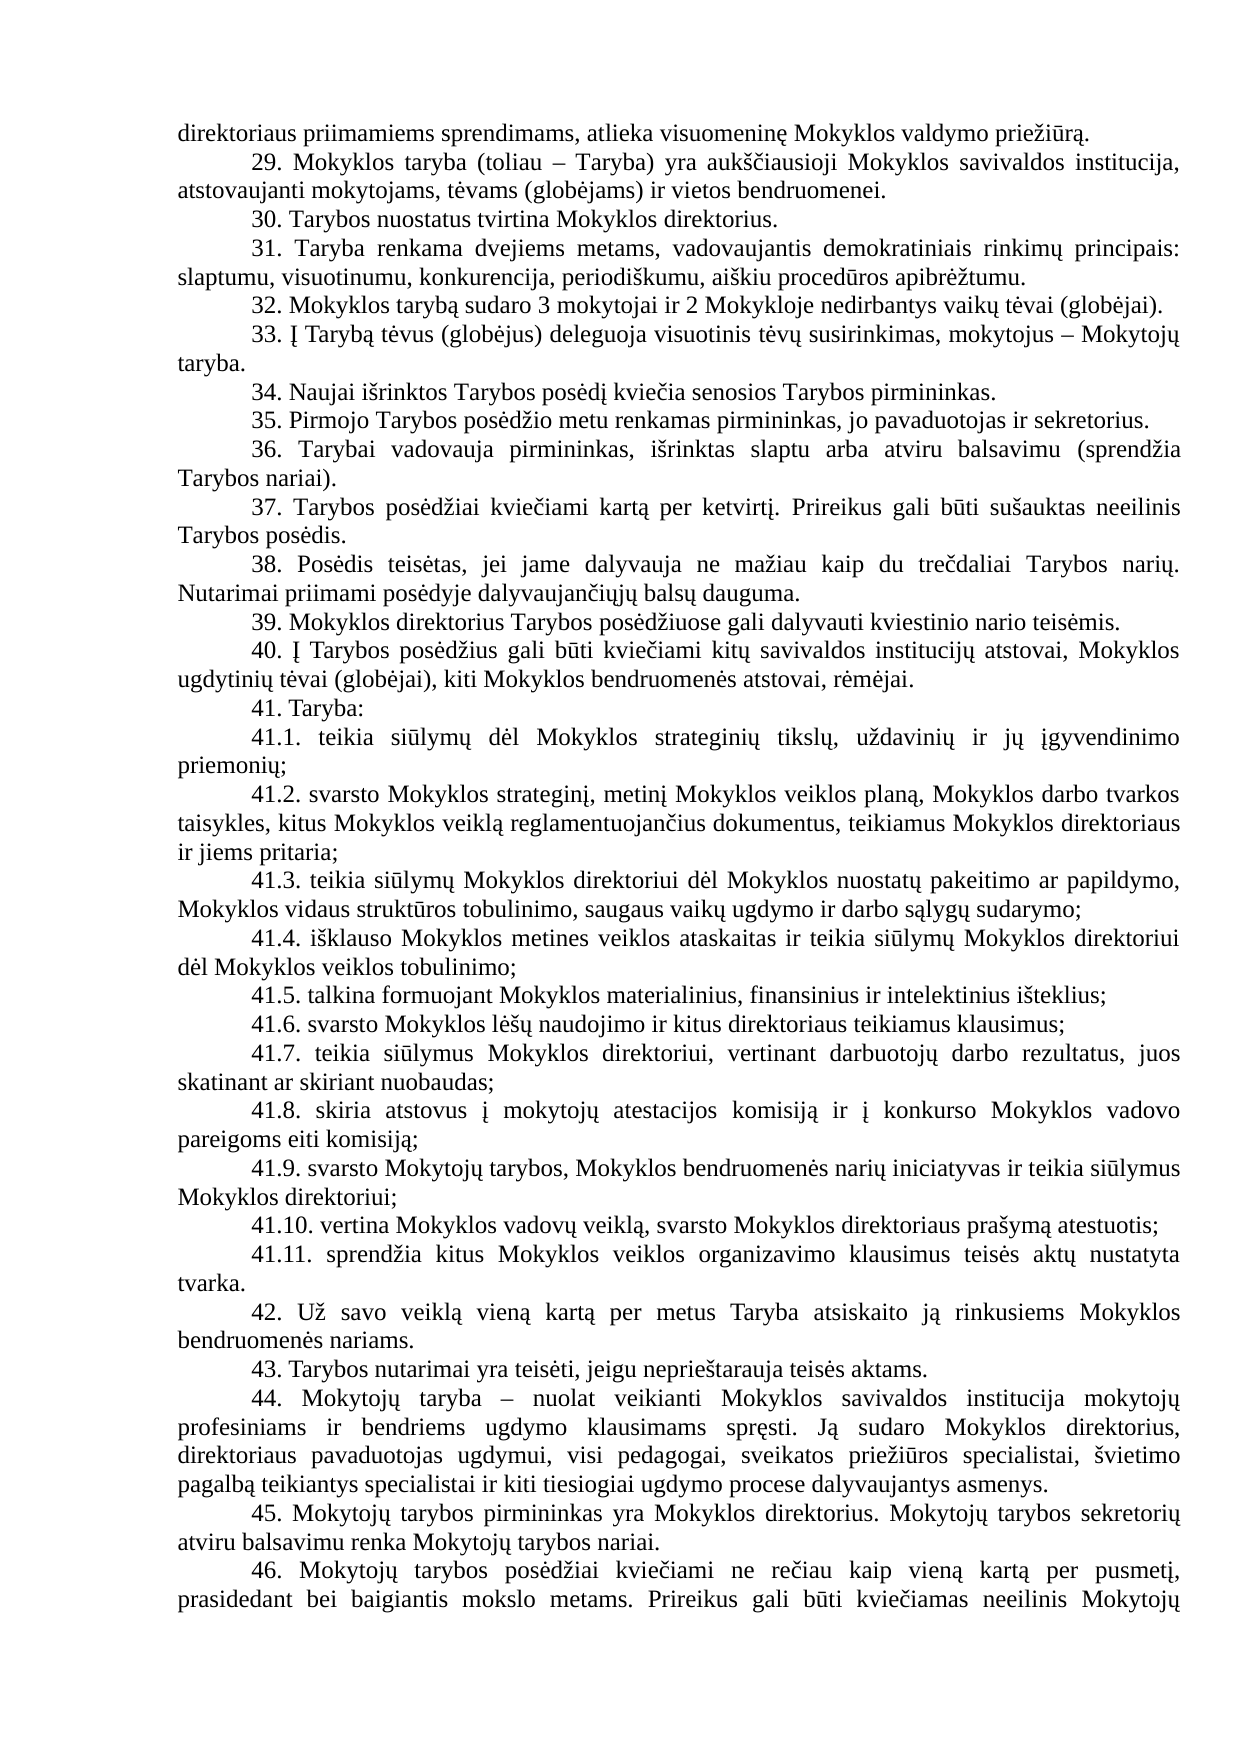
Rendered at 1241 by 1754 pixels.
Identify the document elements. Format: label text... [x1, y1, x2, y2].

text 33. Į Tarybą tėvus (globėjus) deleguoja visuotinis tėvų susirinkimas, mokytojus – Mokytojų taryba. [177, 319, 1181, 377]
text 32. Mokyklos tarybą sudaro 3 mokytojai ir 2 Mokykloje nedirbantys vaikų tėvai (globėjai). [177, 291, 1181, 319]
text 40. Į Tarybos posėdžius gali būti kviečiami kitų savivaldos institucijų atstovai, Mokyklos ugdytinių tėvai (globėjai), kiti Mokyklos bendruomenės atstovai, rėmėjai. [177, 636, 1181, 693]
text 44. Mokytojų taryba – nuolat veikianti Mokyklos savivaldos institucija mokytojų profesiniams ir bendriems ugdymo klausimams spręsti. Ją sudaro Mokyklos direktorius, direktoriaus pavaduotojas ugdymui, visi pedagogai, sveikatos priežiūros specialistai, švietimo pagalbą teikiantys specialistai ir kiti tiesiogiai ugdymo procese dalyvaujantys asmenys. [177, 1383, 1181, 1498]
text 34. Naujai išrinktos Tarybos posėdį kviečia senosios Tarybos pirmininkas. [177, 377, 1181, 406]
text 46. Mokytojų tarybos posėdžiai kviečiami ne rečiau kaip vieną kartą per pusmetį, prasidedant bei baigiantis mokslo metams. Prireikus gali būti kviečiamas neeilinis Mokytojų [177, 1556, 1181, 1613]
text 41.6. svarsto Mokyklos lėšų naudojimo ir kitus direktoriaus teikiamus klausimus; [177, 1009, 1181, 1038]
text 30. Tarybos nuostatus tvirtina Mokyklos direktorius. [177, 204, 1181, 233]
text direktoriaus priimamiems sprendimams, atlieka visuomeninę Mokyklos valdymo priežiūrą. [177, 118, 1181, 147]
text 41.4. išklauso Mokyklos metines veiklos ataskaitas ir teikia siūlymų Mokyklos direktoriui dėl Mokyklos veiklos tobulinimo; [177, 923, 1181, 981]
text 35. Pirmojo Tarybos posėdžio metu renkamas pirmininkas, jo pavaduotojas ir sekretorius. [177, 406, 1181, 434]
text 41. Taryba: [177, 693, 1181, 722]
text 41.5. talkina formuojant Mokyklos materialinius, finansinius ir intelektinius išteklius; [177, 981, 1181, 1009]
text 38. Posėdis teisėtas, jei jame dalyvauja ne mažiau kaip du trečdaliai Tarybos narių. Nutarimai priimami posėdyje dalyvaujančiųjų balsų dauguma. [177, 549, 1181, 607]
text 41.7. teikia siūlymus Mokyklos direktoriui, vertinant darbuotojų darbo rezultatus, juos skatinant ar skiriant nuobaudas; [177, 1038, 1181, 1096]
text 41.9. svarsto Mokytojų tarybos, Mokyklos bendruomenės narių iniciatyvas ir teikia siūlymus Mokyklos direktoriui; [177, 1153, 1181, 1211]
text 36. Tarybai vadovauja pirmininkas, išrinktas slaptu arba atviru balsavimu (sprendžia Tarybos nariai). [177, 434, 1181, 492]
text 41.2. svarsto Mokyklos strateginį, metinį Mokyklos veiklos planą, Mokyklos darbo tvarkos taisykles, kitus Mokyklos veiklą reglamentuojančius dokumentus, teikiamus Mokyklos direktoriaus ir jiems pritaria; [177, 779, 1181, 866]
text 43. Tarybos nutarimai yra teisėti, jeigu neprieštarauja teisės aktams. [177, 1354, 1181, 1383]
text 37. Tarybos posėdžiai kviečiami kartą per ketvirtį. Prireikus gali būti sušauktas neeilinis Tarybos posėdis. [177, 492, 1181, 549]
text 41.3. teikia siūlymų Mokyklos direktoriui dėl Mokyklos nuostatų pakeitimo ar papildymo, Mokyklos vidaus struktūros tobulinimo, saugaus vaikų ugdymo ir darbo sąlygų sudarymo; [177, 866, 1181, 923]
text 42. Už savo veiklą vieną kartą per metus Taryba atsiskaito ją rinkusiems Mokyklos bendruomenės nariams. [177, 1297, 1181, 1354]
text 29. Mokyklos taryba (toliau – Taryba) yra aukščiausioji Mokyklos savivaldos institucija, atstovaujanti mokytojams, tėvams (globėjams) ir vietos bendruomenei. [177, 147, 1181, 204]
text 41.11. sprendžia kitus Mokyklos veiklos organizavimo klausimus teisės aktų nustatyta tvarka. [177, 1239, 1181, 1297]
text 39. Mokyklos direktorius Tarybos posėdžiuose gali dalyvauti kviestinio nario teisėmis. [177, 607, 1181, 636]
text 45. Mokytojų tarybos pirmininkas yra Mokyklos direktorius. Mokytojų tarybos sekretorių atviru balsavimu renka Mokytojų tarybos nariai. [177, 1498, 1181, 1556]
text 31. Taryba renkama dvejiems metams, vadovaujantis demokratiniais rinkimų principais: slaptumu, visuotinumu, konkurencija, periodiškumu, aiškiu procedūros apibrėžtumu. [177, 233, 1181, 291]
text 41.1. teikia siūlymų dėl Mokyklos strateginių tikslų, uždavinių ir jų įgyvendinimo priemonių; [177, 722, 1181, 779]
text 41.8. skiria atstovus į mokytojų atestacijos komisiją ir į konkurso Mokyklos vadovo pareigoms eiti komisiją; [177, 1096, 1181, 1153]
text 41.10. vertina Mokyklos vadovų veiklą, svarsto Mokyklos direktoriaus prašymą atestuotis; [177, 1211, 1181, 1239]
